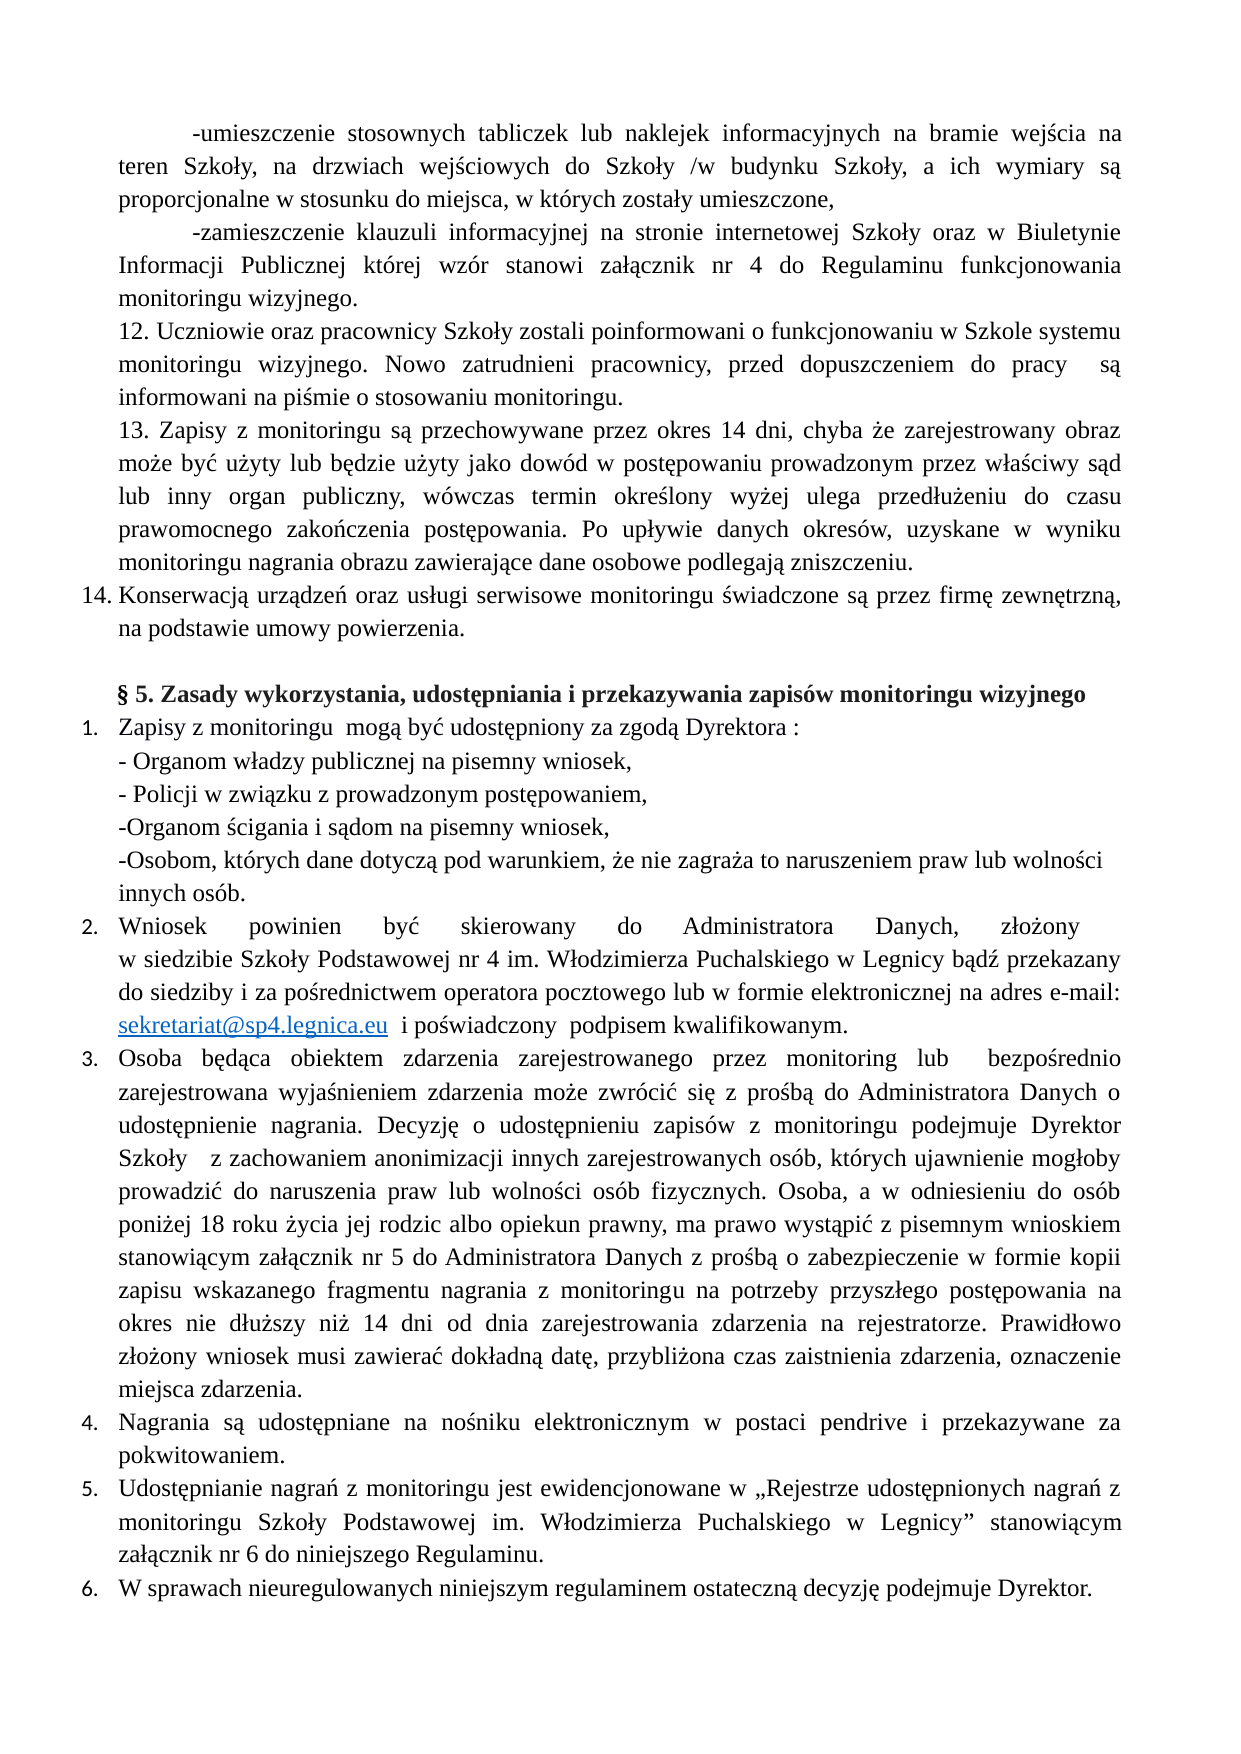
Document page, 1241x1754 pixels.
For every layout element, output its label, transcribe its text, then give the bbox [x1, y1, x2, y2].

list W sprawach nieuregulowanych niniejszym regulaminem ostateczną decyzję podejmuje Dyrektor. [81, 1573, 1122, 1602]
list Wniosek powinien być skierowany do Administratora Danych, złożony w siedzibie Szkoły Podstawowej nr 4 im. Włodzimierza Puchalskiego w Legnicy bądź przekazany do siedziby i za pośrednictwem operatora pocztowego lub w formie elektronicznej na adres e-mail: sekretariat@sp4.legnica.eu i poświadczony podpisem kwalifikowanym. [81, 911, 1122, 1039]
text -Organom ścigania i sądom na pisemny wniosek, [81, 812, 1122, 841]
list 13. Zapisy z monitoringu są przechowywane przez okres 14 dni, chyba że zarejestrowany obraz może być użyty lub będzie użyty jako dowód w postępowaniu prowadzonym przez właściwy sąd lub inny organ publiczny, wówczas termin określony wyżej ulega przedłużeniu do czasu prawomocnego zakończenia postępowania. Po upływie danych okresów, uzyskane w wyniku monitoringu nagrania obrazu zawierające dane osobowe podlegają zniszczeniu. [118, 415, 1122, 576]
text -Osobom, których dane dotyczą pod warunkiem, że nie zagraża to naruszeniem praw lub wolności innych osób. [81, 845, 1122, 907]
list 12. Uczniowie oraz pracownicy Szkoły zostali poinformowani o funkcjonowaniu w Szkole systemu monitoringu wizyjnego. Nowo zatrudnieni pracownicy, przed dopuszczeniem do pracy są informowani na piśmie o stosowaniu monitoringu. [118, 316, 1122, 411]
list Nagrania są udostępniane na nośniku elektronicznym w postaci pendrive i przekazywane za pokwitowaniem. [81, 1407, 1122, 1469]
list Konserwacją urządzeń oraz usługi serwisowe monitoringu świadczone są przez firmę zewnętrzną, na podstawie umowy powierzenia. [81, 580, 1122, 642]
text - Policji w związku z prowadzonym postępowaniem, [81, 779, 1122, 808]
list -zamieszczenie klauzuli informacyjnej na stronie internetowej Szkoły oraz w Biuletynie Informacji Publicznej której wzór stanowi załącznik nr 4 do Regulaminu funkcjonowania monitoringu wizyjnego. [118, 217, 1122, 312]
text § 5. Zasady wykorzystania, udostępniania i przekazywania zapisów monitoringu wizyjnego [81, 679, 1122, 708]
list Udostępnianie nagrań z monitoringu jest ewidencjonowane w „Rejestrze udostępnionych nagrań z monitoringu Szkoły Podstawowej im. Włodzimierza Puchalskiego w Legnicy” stanowiącym załącznik nr 6 do niniejszego Regulaminu. [81, 1473, 1122, 1568]
list -umieszczenie stosownych tabliczek lub naklejek informacyjnych na bramie wejścia na teren Szkoły, na drzwiach wejściowych do Szkoły /w budynku Szkoły, a ich wymiary są proporcjonalne w stosunku do miejsca, w których zostały umieszczone, [118, 118, 1122, 213]
text - Organom władzy publicznej na pisemny wniosek, [81, 746, 1122, 774]
list Zapisy z monitoringu mogą być udostępniony za zgodą Dyrektora : [81, 712, 1122, 742]
list Osoba będąca obiektem zdarzenia zarejestrowanego przez monitoring lub bezpośrednio zarejestrowana wyjaśnieniem zdarzenia może zwrócić się z prośbą do Administratora Danych o udostępnienie nagrania. Decyzję o udostępnieniu zapisów z monitoringu podejmuje Dyrektor Szkoły z zachowaniem anonimizacji innych zarejestrowanych osób, których ujawnienie mogłoby prowadzić do naruszenia praw lub wolności osób fizycznych. Osoba, a w odniesieniu do osób poniżej 18 roku życia jej rodzic albo opiekun prawny, ma prawo wystąpić z pisemnym wnioskiem stanowiącym załącznik nr 5 do Administratora Danych z prośbą o zabezpieczenie w formie kopii zapisu wskazanego fragmentu nagrania z monitoringu na potrzeby przyszłego postępowania na okres nie dłuższy niż 14 dni od dnia zarejestrowania zdarzenia na rejestratorze. Prawidłowo złożony wniosek musi zawierać dokładną datę, przybliżona czas zaistnienia zdarzenia, oznaczenie miejsca zdarzenia. [81, 1043, 1122, 1403]
